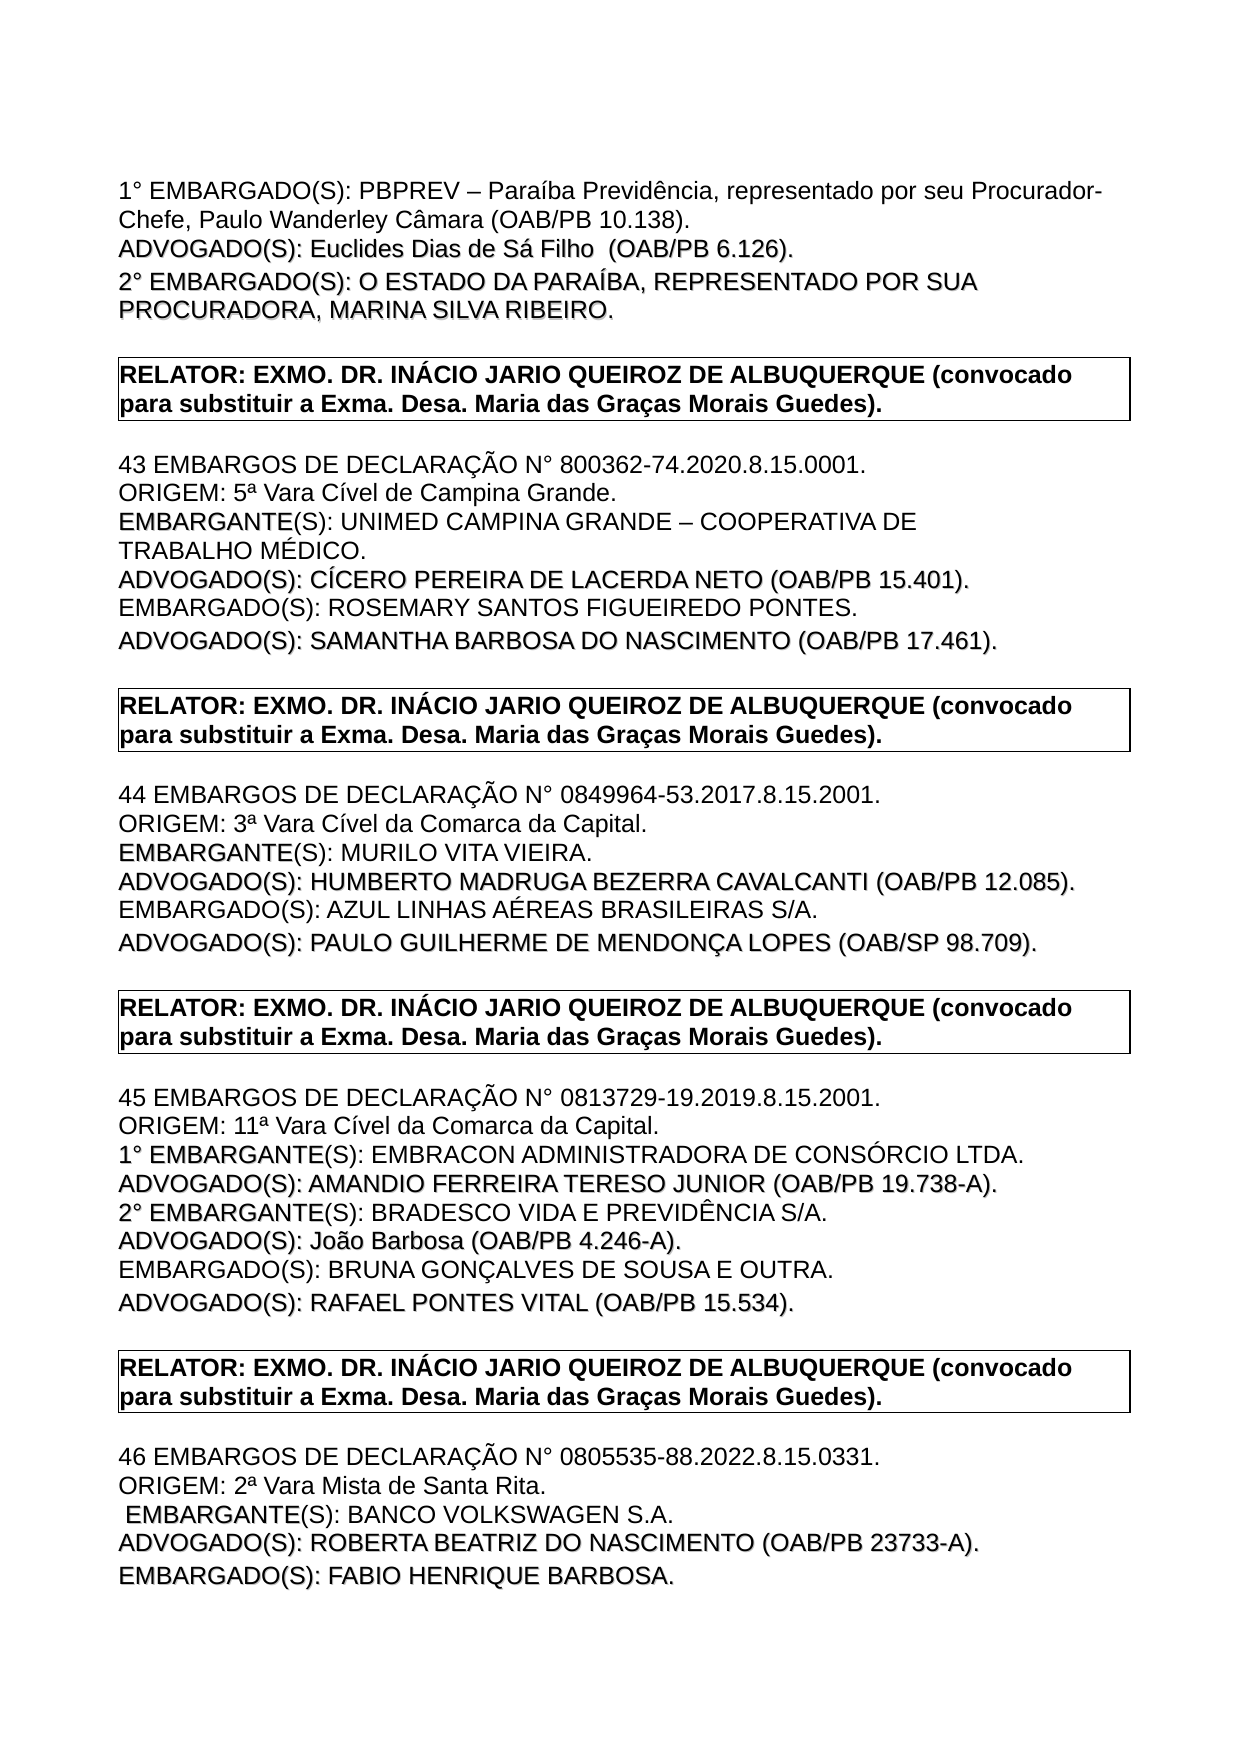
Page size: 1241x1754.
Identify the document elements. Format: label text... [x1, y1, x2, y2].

text EMBARGADO(S): AZUL LINHAS AÉREAS BRASILEIRAS S/A. [118, 896, 1122, 924]
text 43 EMBARGOS DE DECLARAÇÃO N° 800362-74.2020.8.15.0001. [118, 450, 1122, 478]
text RELATOR: EXMO. DR. INÁCIO JARIO QUEIROZ DE ALBUQUERQUE (convocado para substituir a Exma. Desa. Maria das Graças Morais Guedes). [119, 991, 1129, 1053]
text ADVOGADO(S): SAMANTHA BARBOSA DO NASCIMENTO (OAB/PB 17.461). [118, 626, 1131, 655]
text ADVOGADO(S): Euclides Dias de Sá Filho (OAB/PB 6.126). [118, 234, 1122, 263]
text 2° EMBARGANTE(S): BRADESCO VIDA E PREVIDÊNCIA S/A. [118, 1198, 1122, 1226]
text EMBARGADO(S): BRUNA GONÇALVES DE SOUSA E OUTRA. [118, 1255, 1122, 1284]
text EMBARGADO(S): ROSEMARY SANTOS FIGUEIREDO PONTES. [118, 593, 1122, 622]
text ADVOGADO(S): RAFAEL PONTES VITAL (OAB/PB 15.534). [118, 1288, 1131, 1317]
text ADVOGADO(S): AMANDIO FERREIRA TERESO JUNIOR (OAB/PB 19.738-A). [118, 1169, 1122, 1198]
text ORIGEM: 5ª Vara Cível de Campina Grande. [118, 478, 1122, 507]
text 44 EMBARGOS DE DECLARAÇÃO N° 0849964-53.2017.8.15.2001. [118, 781, 1122, 809]
text 2° EMBARGADO(S): O ESTADO DA PARAÍBA, REPRESENTADO POR SUA PROCURADORA, MARINA SILVA RIBEIRO. [118, 267, 1131, 324]
text ORIGEM: 11ª Vara Cível da Comarca da Capital. [118, 1111, 1122, 1140]
text ORIGEM: 3ª Vara Cível da Comarca da Capital. [118, 809, 1122, 838]
text 45 EMBARGOS DE DECLARAÇÃO N° 0813729-19.2019.8.15.2001. [118, 1083, 1122, 1111]
text RELATOR: EXMO. DR. INÁCIO JARIO QUEIROZ DE ALBUQUERQUE (convocado para substituir a Exma. Desa. Maria das Graças Morais Guedes). [119, 1351, 1129, 1412]
text ADVOGADO(S): CÍCERO PEREIRA DE LACERDA NETO (OAB/PB 15.401). [118, 565, 1122, 593]
text 46 EMBARGOS DE DECLARAÇÃO N° 0805535-88.2022.8.15.0331. [118, 1442, 1122, 1471]
text ADVOGADO(S): PAULO GUILHERME DE MENDONÇA LOPES (OAB/SP 98.709). [118, 928, 1131, 957]
text ORIGEM: 2ª Vara Mista de Santa Rita. [118, 1471, 1122, 1500]
text RELATOR: EXMO. DR. INÁCIO JARIO QUEIROZ DE ALBUQUERQUE (convocado para substituir a Exma. Desa. Maria das Graças Morais Guedes). [119, 358, 1129, 420]
text EMBARGANTE(S): UNIMED CAMPINA GRANDE – COOPERATIVA DE TRABALHO MÉDICO. [118, 507, 1122, 565]
text EMBARGADO(S): FABIO HENRIQUE BARBOSA. [118, 1561, 1131, 1590]
text ADVOGADO(S): HUMBERTO MADRUGA BEZERRA CAVALCANTI (OAB/PB 12.085). [118, 867, 1122, 896]
text RELATOR: EXMO. DR. INÁCIO JARIO QUEIROZ DE ALBUQUERQUE (convocado para substituir a Exma. Desa. Maria das Graças Morais Guedes). [119, 689, 1129, 751]
text EMBARGANTE(S): BANCO VOLKSWAGEN S.A. [118, 1500, 1122, 1528]
text 1° EMBARGANTE(S): EMBRACON ADMINISTRADORA DE CONSÓRCIO LTDA. [118, 1140, 1122, 1169]
text EMBARGANTE(S): MURILO VITA VIEIRA. [118, 838, 1122, 867]
text 1° EMBARGADO(S): PBPREV – Paraíba Previdência, representado por seu Procurador-Chefe, Paulo Wanderley Câmara (OAB/PB 10.138). [118, 176, 1122, 234]
text ADVOGADO(S): João Barbosa (OAB/PB 4.246-A). [118, 1226, 1122, 1255]
text ADVOGADO(S): ROBERTA BEATRIZ DO NASCIMENTO (OAB/PB 23733-A). [118, 1528, 1122, 1557]
